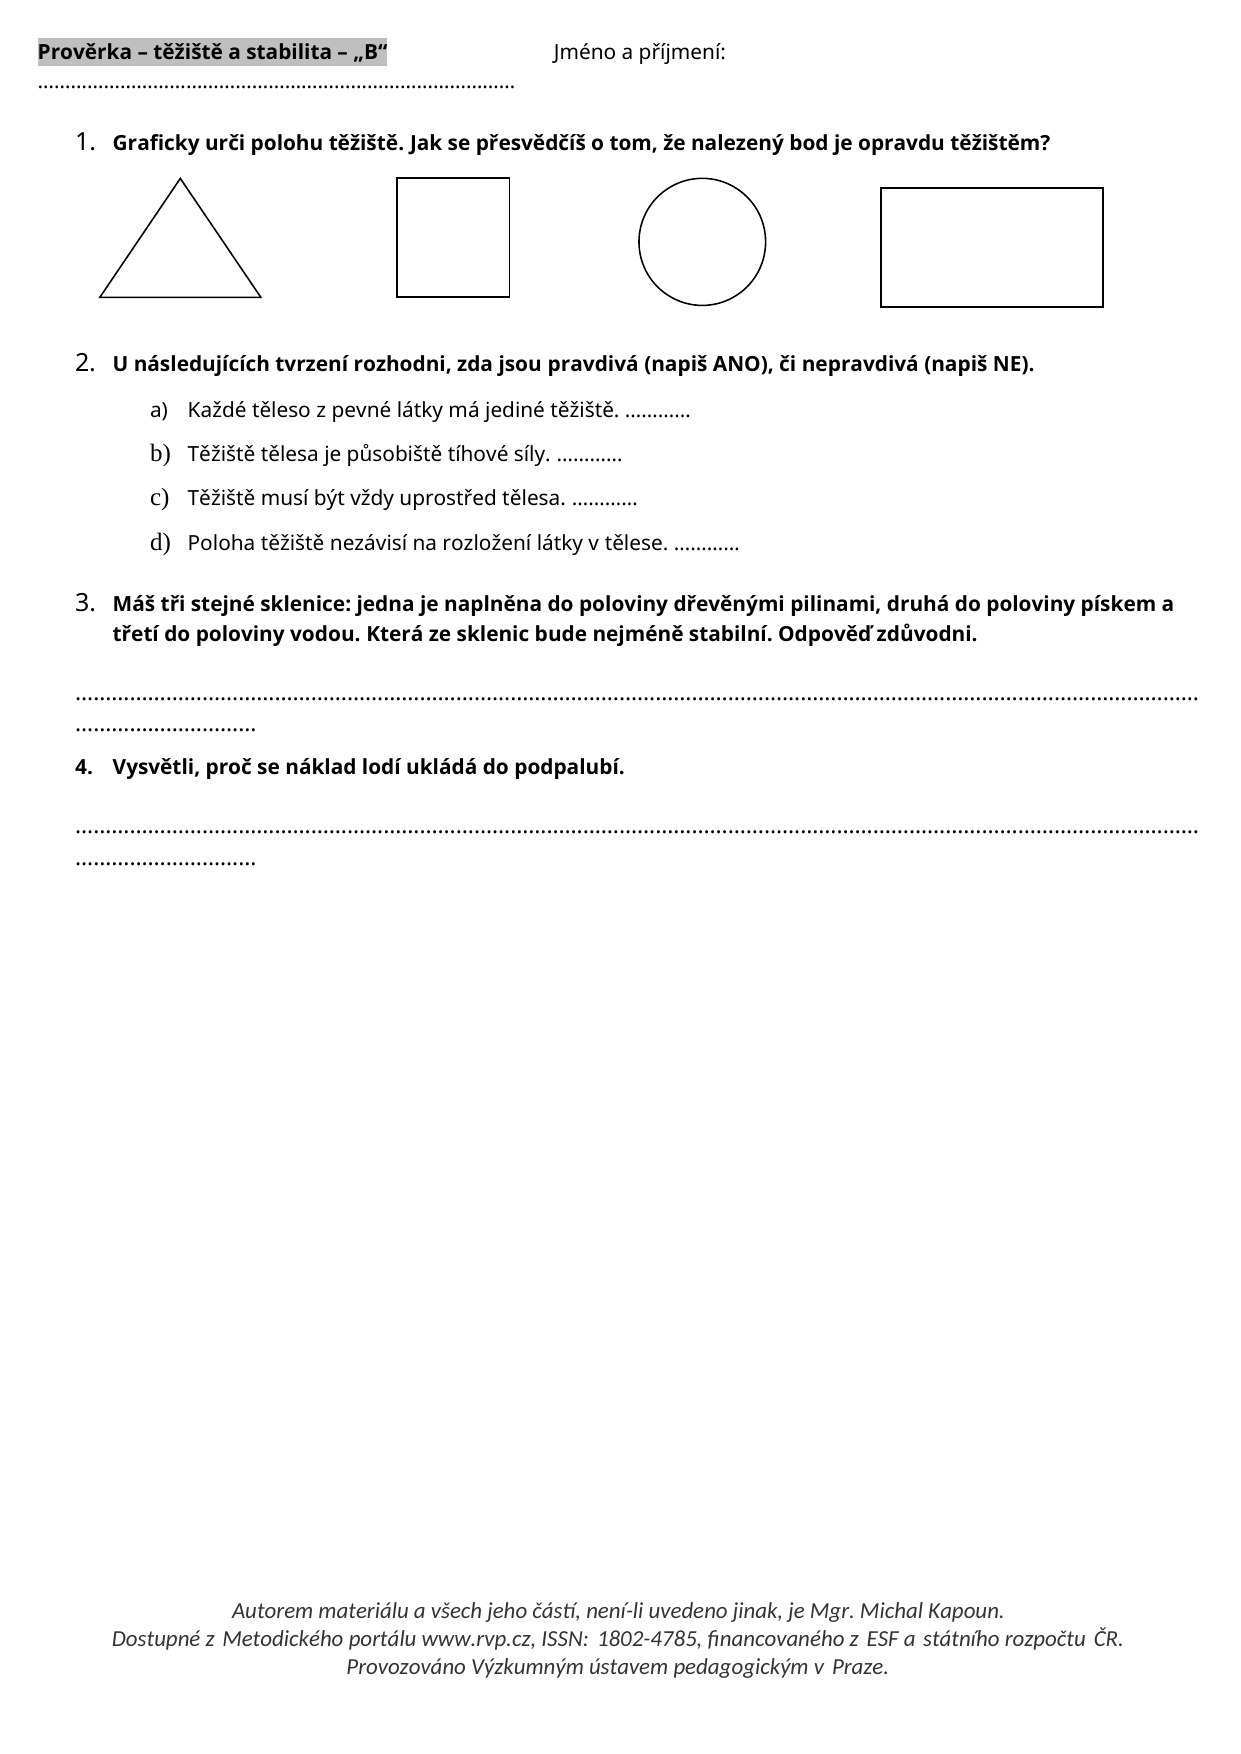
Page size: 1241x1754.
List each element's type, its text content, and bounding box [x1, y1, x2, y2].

text Prověrka – těžiště a stabilita – „B“ Jméno a příjmení: …………………………………………………………………………… [37, 37, 1200, 94]
list Těžiště tělesa je působiště tíhové síly. ………… [150, 438, 1200, 468]
text ……………………………………………………………………………………………………………………………………………………………………………………………… [75, 809, 1200, 872]
text ……………………………………………………………………………………………………………………………………………………………………………………………… [75, 676, 1200, 738]
list Těžiště musí být vždy uprostřed tělesa. ………… [150, 482, 1200, 512]
list Graficky urči polohu těžiště. Jak se přesvědčíš o tom, že nalezený bod je opravdu těžištěm? [75, 123, 1200, 157]
list Máš tři stejné sklenice: jedna je naplněna do poloviny dřevěnými pilinami, druhá do poloviny pískem a třetí do poloviny vodou. Která ze sklenic bude nejméně stabilní. Odpověď zdůvodni. [75, 585, 1200, 647]
list U následujících tvrzení rozhodni, zda jsou pravdivá (napiš ANO), či nepravdivá (napiš NE). [75, 344, 1200, 379]
list Vysvětli, proč se náklad lodí ukládá do podpalubí. [75, 752, 1200, 781]
list Poloha těžiště nezávisí na rozložení látky v tělese. ………… [150, 527, 1200, 556]
list Každé těleso z pevné látky má jediné těžiště. ………… [150, 396, 1200, 424]
